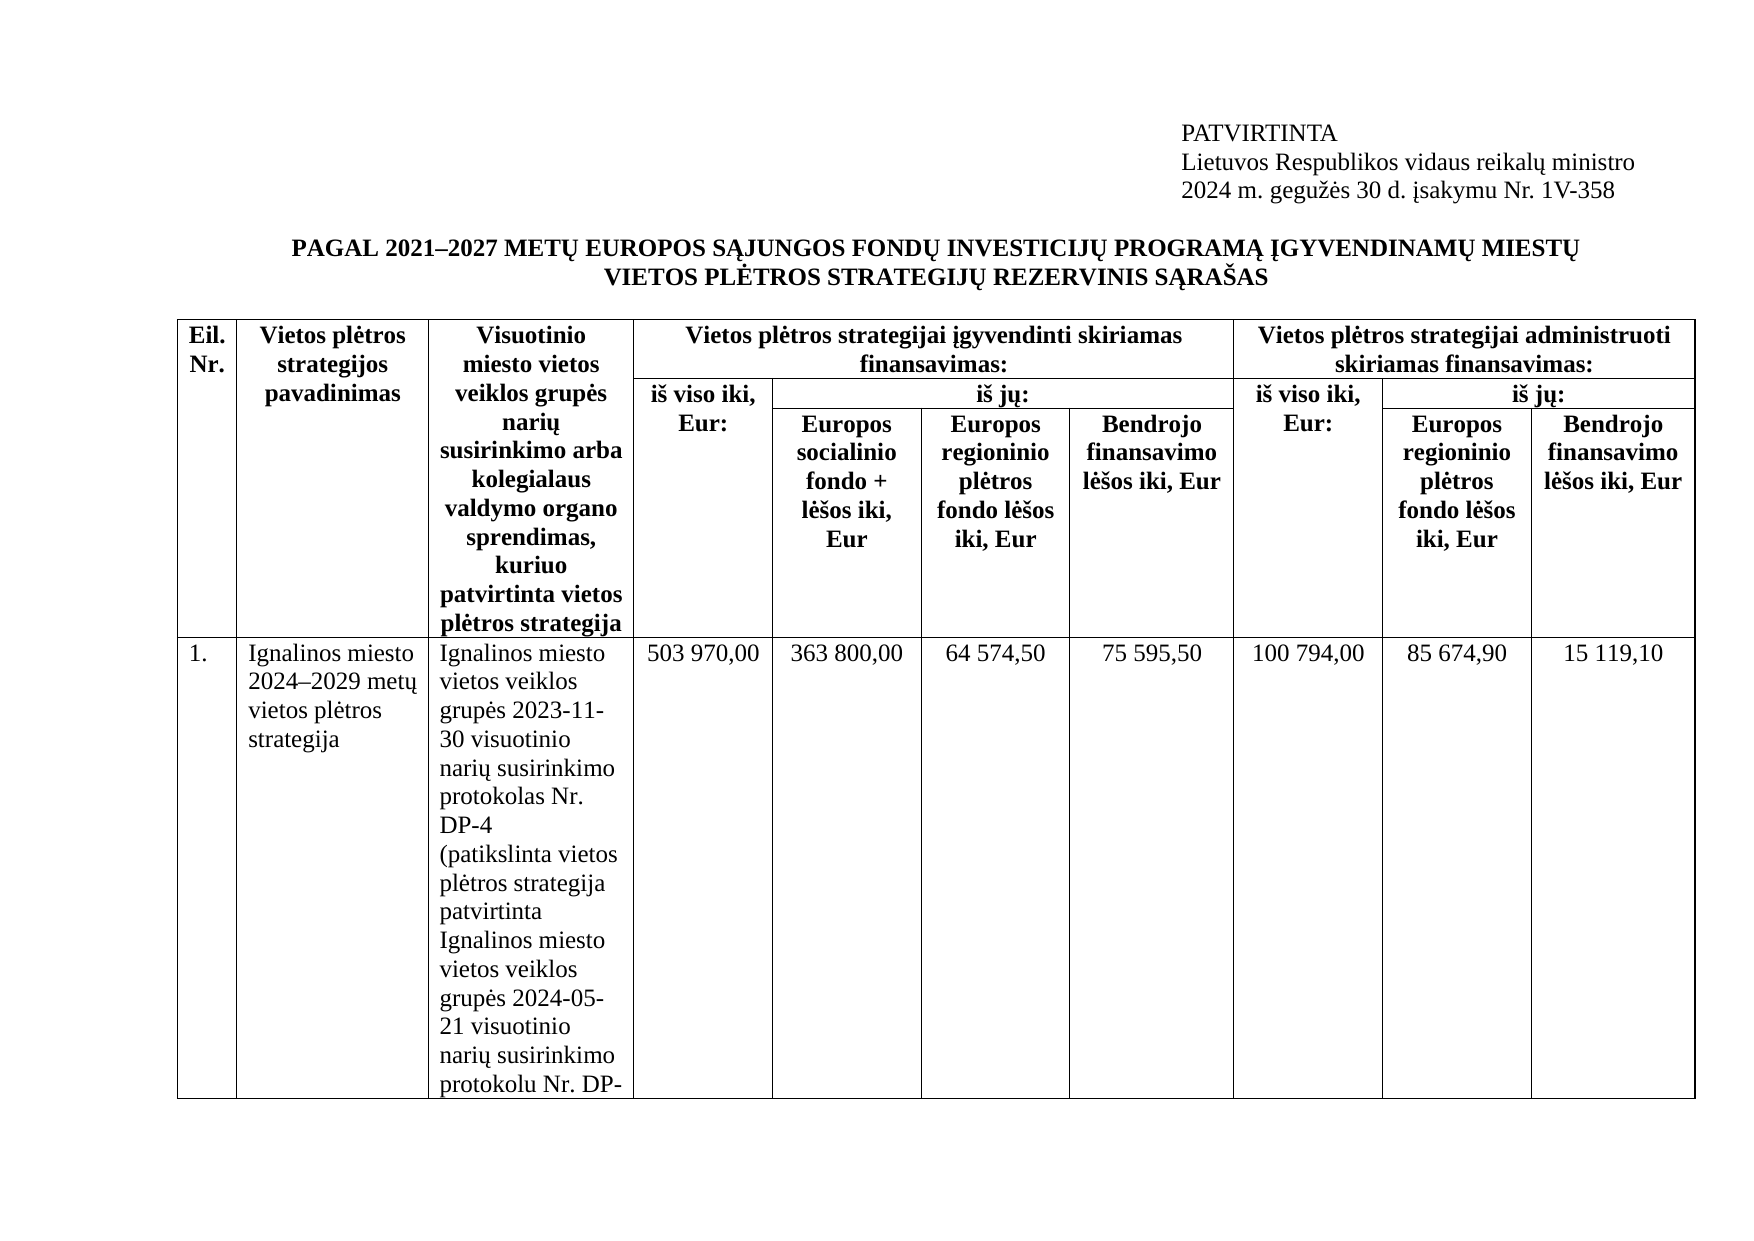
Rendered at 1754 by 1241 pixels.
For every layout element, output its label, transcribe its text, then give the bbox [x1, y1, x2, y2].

text Lietuvos Respublikos vidaus reikalų ministro [177, 147, 1695, 176]
table_cell Bendrojo finansavimo lėšos iki, Eur [1532, 409, 1694, 637]
table_cell 64 574,50 [922, 638, 1069, 1098]
table_header Visuotinio miesto vietos veiklos grupės narių susirinkimo arba kolegialaus valdymo organo sprendimas, kuriuo patvirtinta vietos plėtros strategija [429, 320, 633, 637]
table_header Vietos plėtros strategijai įgyvendinti skiriamas finansavimas: [634, 320, 1233, 378]
table_header Vietos plėtros strategijos pavadinimas [237, 320, 428, 637]
table_cell Bendrojo finansavimo lėšos iki, Eur [1070, 409, 1233, 637]
table_cell iš jų: [1383, 379, 1694, 408]
table_cell 503 970,00 [634, 638, 772, 1098]
table_header Eil. Nr. [178, 320, 236, 637]
text PAGAL 2021–2027 METŲ EUROPOS SĄJUNGOS FONDŲ INVESTICIJŲ PROGRAMĄ ĮGYVENDINAMŲ MIESTŲ [177, 233, 1695, 262]
table_cell 100 794,00 [1234, 638, 1382, 1098]
table_cell Europos socialinio fondo + lėšos iki, Eur [773, 409, 921, 637]
table_cell Ignalinos miesto 2024–2029 metų vietos plėtros strategija [237, 638, 428, 1098]
table_cell iš viso iki, Eur: [1234, 379, 1382, 637]
table_header Vietos plėtros strategijai administruoti skiriamas finansavimas: [1234, 320, 1694, 378]
text VIETOS PLĖTROS STRATEGIJŲ REZERVINIS SĄRAŠAS [177, 262, 1695, 291]
table_cell 75 595,50 [1070, 638, 1233, 1098]
table_cell 15 119,10 [1532, 638, 1694, 1098]
table_cell iš viso iki, Eur: [634, 379, 772, 637]
table_cell iš jų: [773, 379, 1233, 408]
text PATVIRTINTA [177, 118, 1695, 147]
table_cell Europos regioninio plėtros fondo lėšos iki, Eur [1383, 409, 1531, 637]
table_cell 1. [178, 638, 236, 1098]
table_cell 85 674,90 [1383, 638, 1531, 1098]
table_cell Europos regioninio plėtros fondo lėšos iki, Eur [922, 409, 1069, 637]
text 2024 m. gegužės 30 d. įsakymu Nr. 1V-358 [177, 176, 1695, 204]
table_cell Ignalinos miesto vietos veiklos grupės 2023-11-30 visuotinio narių susirinkimo protokolas Nr. DP-4 (patikslinta vietos plėtros strategija patvirtinta Ignalinos miesto vietos veiklos grupės 2024-05-21 visuotinio narių susirinkimo protokolu Nr. DP- [429, 638, 633, 1098]
table_cell 363 800,00 [773, 638, 921, 1098]
